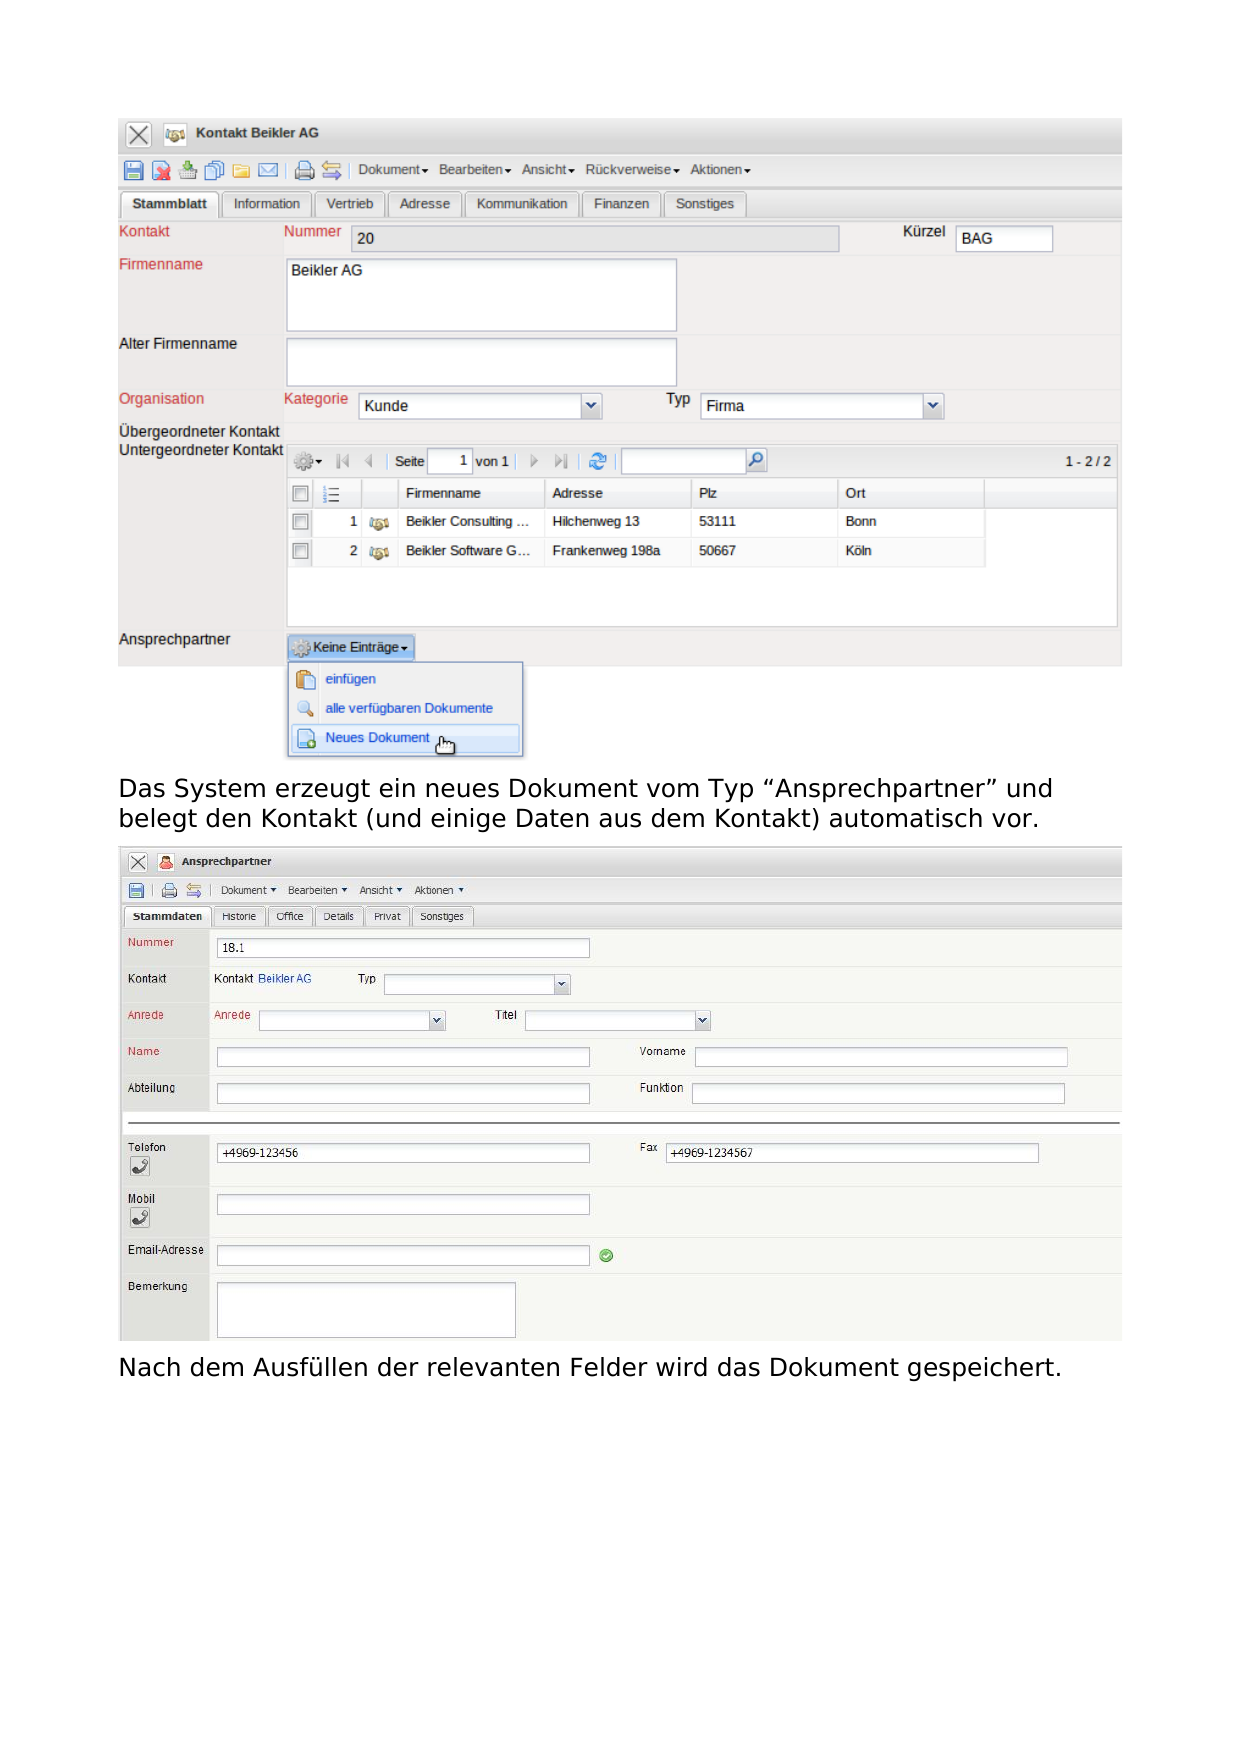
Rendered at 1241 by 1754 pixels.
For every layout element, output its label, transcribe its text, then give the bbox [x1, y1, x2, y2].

text Nach dem Ausfüllen der relevanten Felder wird das Dokument gespeichert. [118, 1353, 1122, 1383]
text Das System erzeugt ein neues Dokument vom Typ “Ansprechpartner” und belegt den Kontakt (und einige Daten aus dem Kontakt) automatisch vor. [118, 775, 1122, 833]
picture [118, 118, 1123, 763]
picture [118, 845, 1123, 1341]
